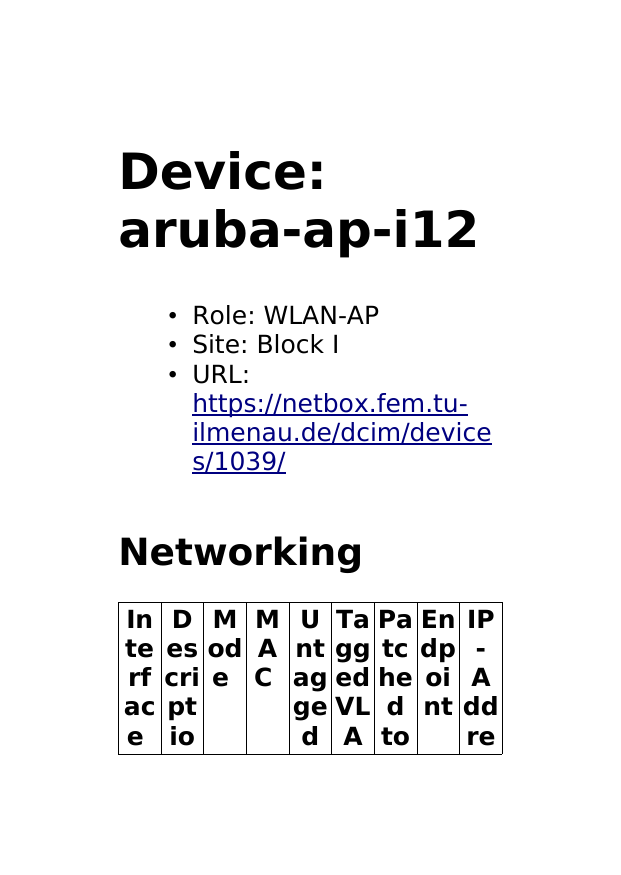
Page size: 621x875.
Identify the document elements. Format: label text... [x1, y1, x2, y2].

list Site: Block I [177, 331, 502, 360]
subtitle Networking [118, 531, 502, 575]
table_header Mode [204, 603, 246, 754]
list URL: https://netbox.fem.tu-ilmenau.de/dcim/devices/1039/ [177, 360, 502, 477]
table_header Patched to [375, 603, 417, 754]
table_header Tagged VLA [332, 603, 374, 754]
table_header Interface [119, 603, 161, 754]
list Role: WLAN-AP [177, 302, 502, 331]
table_header MAC [247, 603, 289, 754]
table_header Endpoint [418, 603, 459, 754]
table_header Untagged [290, 603, 331, 754]
subtitle Device: aruba-ap-i12 [118, 143, 502, 259]
table_header IP-Addre [460, 603, 502, 754]
table_header Descriptio [162, 603, 203, 754]
